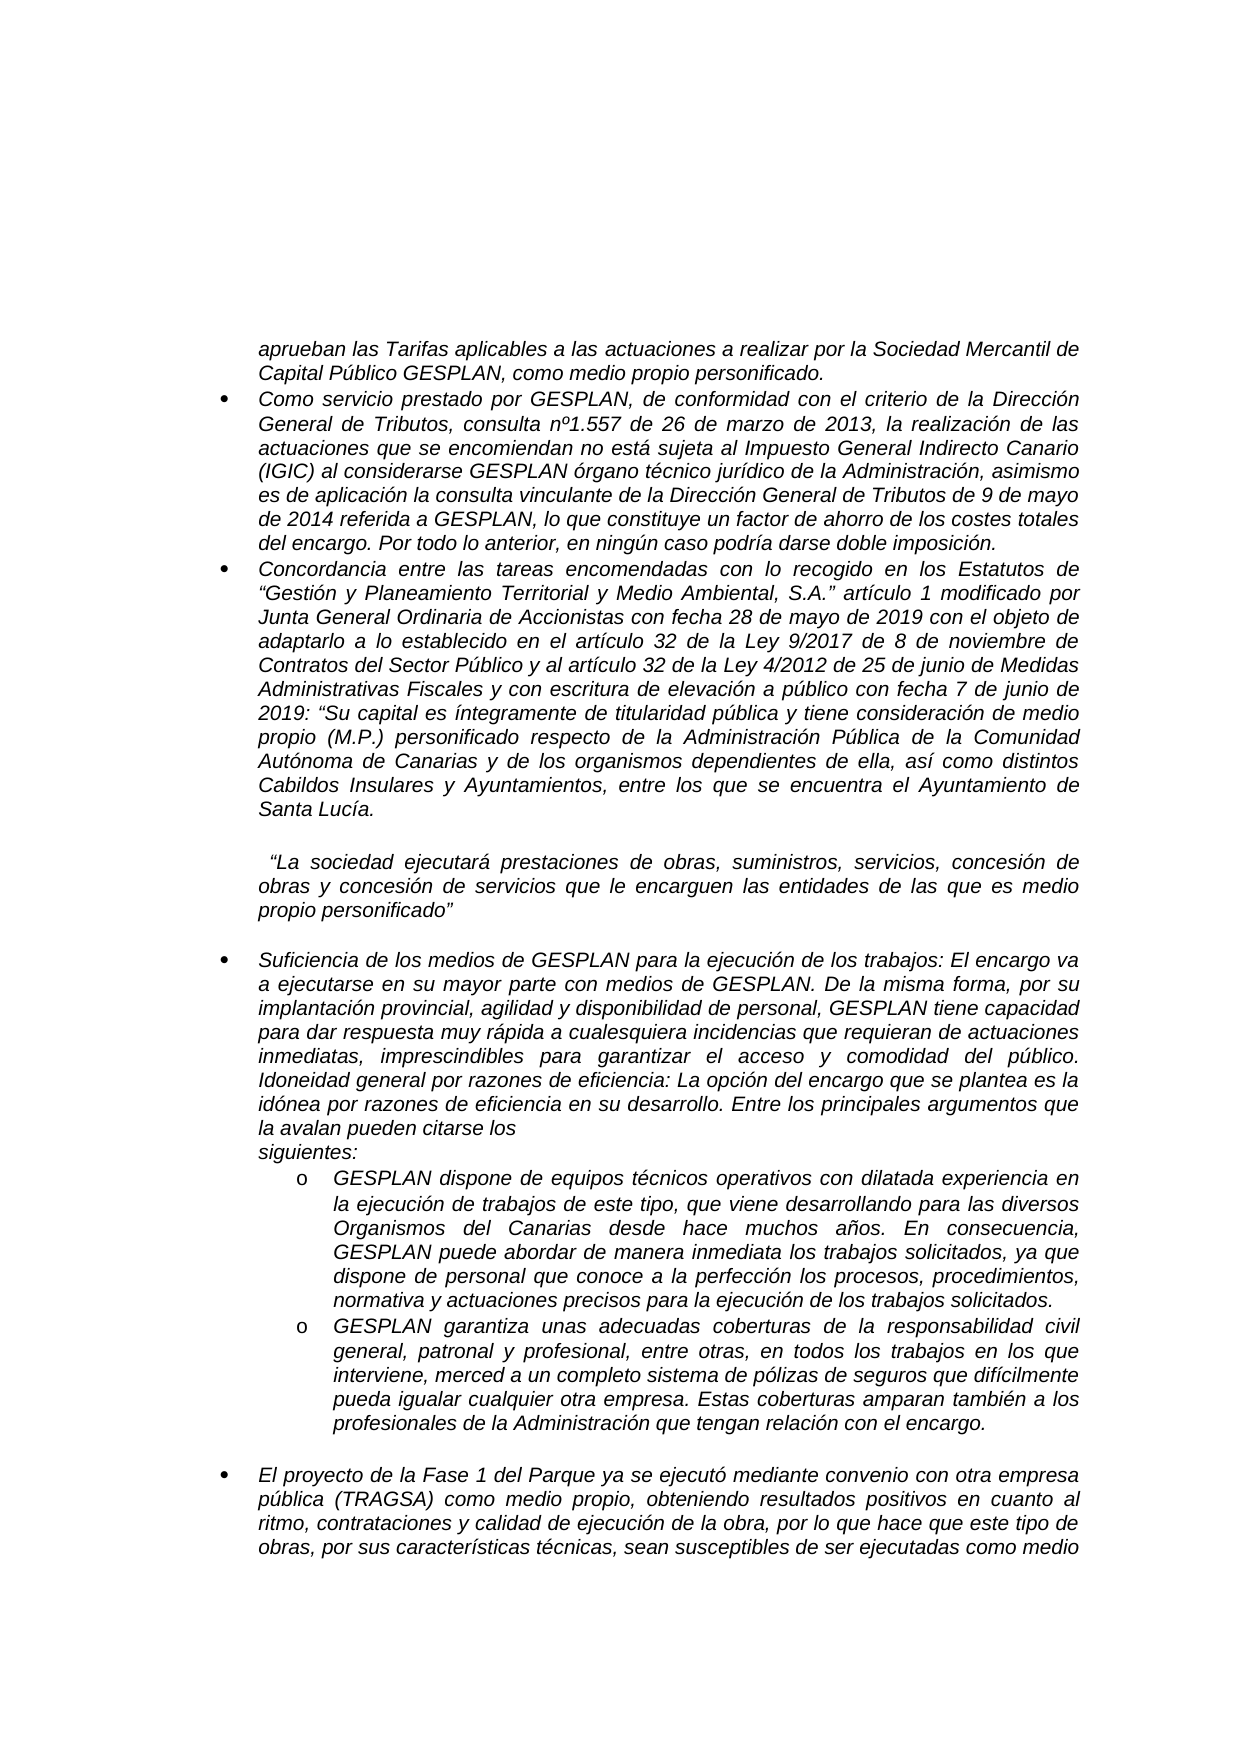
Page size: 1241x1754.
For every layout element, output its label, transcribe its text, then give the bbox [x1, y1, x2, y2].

list Como servicio prestado por GESPLAN, de conformidad con el criterio de la Dirección General de Tributos, consulta nº1.557 de 26 de marzo de 2013, la realización de las actuaciones que se encomiendan no está sujeta al Impuesto General Indirecto Canario (IGIC) al considerarse GESPLAN órgano técnico jurídico de la Administración, asimismo es de aplicación la consulta vinculante de la Dirección General de Tributos de 9 de mayo de 2014 referida a GESPLAN, lo que constituye un factor de ahorro de los costes totales del encargo. Por todo lo anterior, en ningún caso podría darse doble imposición. [221, 387, 1081, 555]
list aprueban las Tarifas aplicables a las actuaciones a realizar por la Sociedad Mercantil de Capital Público GESPLAN, como medio propio personificado. [221, 337, 1081, 385]
text “La sociedad ejecutará prestaciones de obras, suministros, servicios, concesión de obras y concesión de servicios que le encarguen las entidades de las que es medio propio personificado” [258, 850, 1081, 922]
text siguientes: [258, 1140, 1081, 1164]
list GESPLAN garantiza unas adecuadas coberturas de la responsabilidad civil general, patronal y profesional, entre otras, en todos los trabajos en los que interviene, merced a un completo sistema de pólizas de seguros que difícilmente pueda igualar cualquier otra empresa. Estas coberturas amparan también a los profesionales de la Administración que tengan relación con el encargo. [296, 1313, 1081, 1435]
list Suficiencia de los medios de GESPLAN para la ejecución de los trabajos: El encargo va a ejecutarse en su mayor parte con medios de GESPLAN. De la misma forma, por su implantación provincial, agilidad y disponibilidad de personal, GESPLAN tiene capacidad para dar respuesta muy rápida a cualesquiera incidencias que requieran de actuaciones inmediatas, imprescindibles para garantizar el acceso y comodidad del público. Idoneidad general por razones de eficiencia: La opción del encargo que se plantea es la idónea por razones de eficiencia en su desarrollo. Entre los principales argumentos que la avalan pueden citarse los [221, 948, 1081, 1140]
list Concordancia entre las tareas encomendadas con lo recogido en los Estatutos de “Gestión y Planeamiento Territorial y Medio Ambiental, S.A.” artículo 1 modificado por Junta General Ordinaria de Accionistas con fecha 28 de mayo de 2019 con el objeto de adaptarlo a lo establecido en el artículo 32 de la Ley 9/2017 de 8 de noviembre de Contratos del Sector Público y al artículo 32 de la Ley 4/2012 de 25 de junio de Medidas Administrativas Fiscales y con escritura de elevación a público con fecha 7 de junio de 2019: “Su capital es íntegramente de titularidad pública y tiene consideración de medio propio (M.P.) personificado respecto de la Administración Pública de la Comunidad Autónoma de Canarias y de los organismos dependientes de ella, así como distintos Cabildos Insulares y Ayuntamientos, entre los que se encuentra el Ayuntamiento de Santa Lucía. [221, 557, 1081, 821]
list GESPLAN dispone de equipos técnicos operativos con dilatada experiencia en la ejecución de trabajos de este tipo, que viene desarrollando para las diversos Organismos del Canarias desde hace muchos años. En consecuencia, GESPLAN puede abordar de manera inmediata los trabajos solicitados, ya que dispone de personal que conoce a la perfección los procesos, procedimientos, normativa y actuaciones precisos para la ejecución de los trabajos solicitados. [296, 1166, 1081, 1311]
list El proyecto de la Fase 1 del Parque ya se ejecutó mediante convenio con otra empresa pública (TRAGSA) como medio propio, obteniendo resultados positivos en cuanto al ritmo, contrataciones y calidad de ejecución de la obra, por lo que hace que este tipo de obras, por sus características técnicas, sean susceptibles de ser ejecutadas como medio [221, 1463, 1081, 1559]
